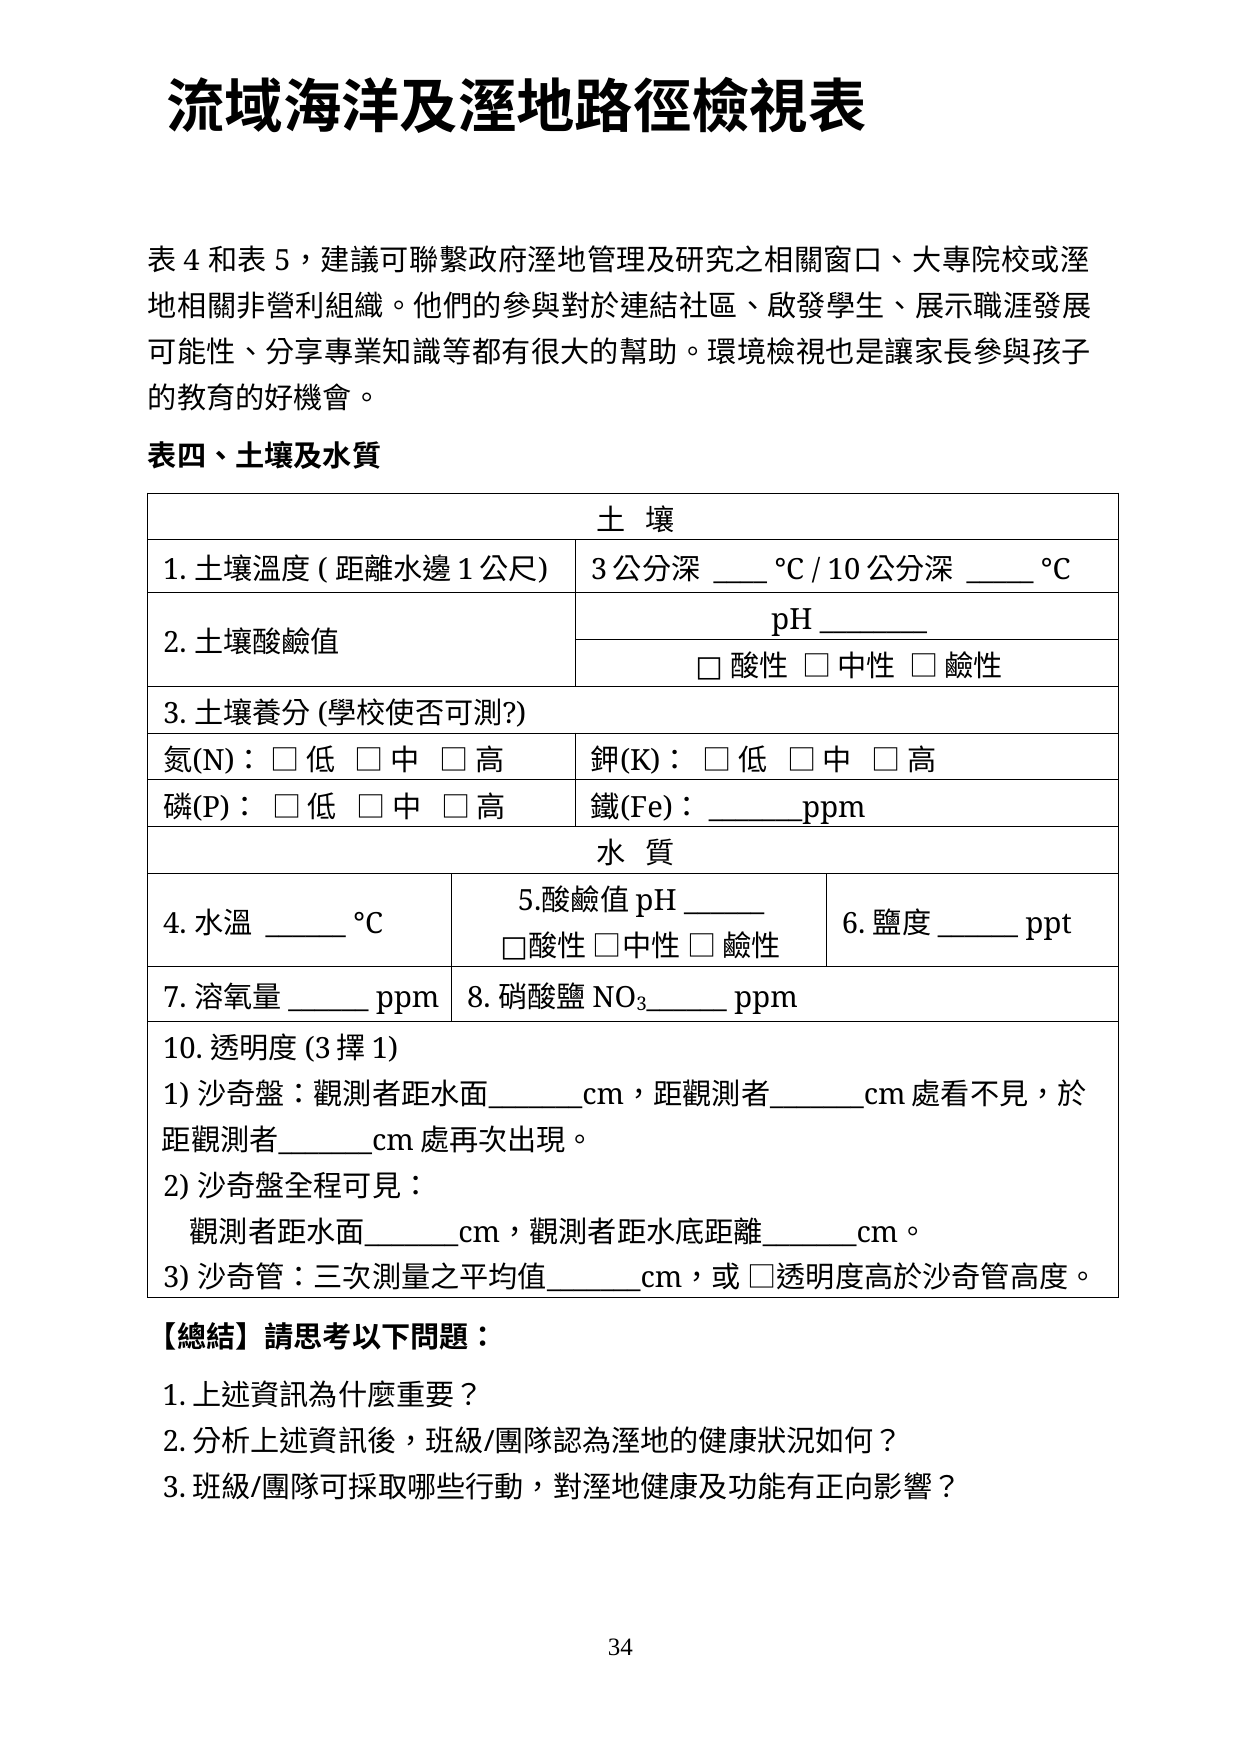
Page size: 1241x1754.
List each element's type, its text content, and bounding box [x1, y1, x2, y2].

table_cell 3. 土壤養分 (學校使否可測?) [1093, 687, 1118, 732]
table_cell 水 質 [1093, 827, 1118, 873]
table_cell 3公分深 ____ °C / 10公分深 _____ °C [1093, 540, 1118, 592]
table_cell 6. 鹽度 ______ ppt [1093, 874, 1118, 966]
list 班級/團隊可採取哪些行動，對溼地健康及功能有正向影響？ [162, 1461, 1092, 1506]
text 表4 和表 5，建議可聯繫政府溼地管理及研究之相關窗口、大專院校或溼地相關非營利組織。他們的參與對於連結社區、啟發學生、展示職涯發展可能性、分享專業知識等都有很大的幫助。環境檢視也是讓家長參與孩子的教育的好機會。 [148, 234, 1092, 417]
table_header 土 壤 [1093, 494, 1118, 539]
table_cell 10. 透明度 (3擇1) 1) 沙奇盤：觀測者距水面_______cm，距觀測者_______cm處看不見，於距觀測者_______cm處再次出現。 2) 沙奇盤全程可見： 觀測者距水面_______cm，觀測者距水底距離_______cm。 3) 沙奇管：三次測量之平均值_______cm，或 □透明度高於沙奇管高度。 [1093, 1022, 1118, 1297]
table_cell pH ________ [1093, 593, 1118, 639]
table_cell 8. 硝酸鹽 NO3______ ppm [1093, 967, 1118, 1021]
list 上述資訊為什麼重要？ [162, 1388, 1092, 1415]
list 分析上述資訊後，班級/團隊認為溼地的健康狀況如何？ [162, 1415, 1092, 1461]
table_cell 鐵(Fe)： _______ppm [1093, 780, 1118, 826]
table_cell 鉀(K)： □ 低 □ 中 □ 高 [1093, 734, 1118, 779]
table_cell □ 酸性 □ 中性 □ 鹼性 [1093, 640, 1118, 686]
